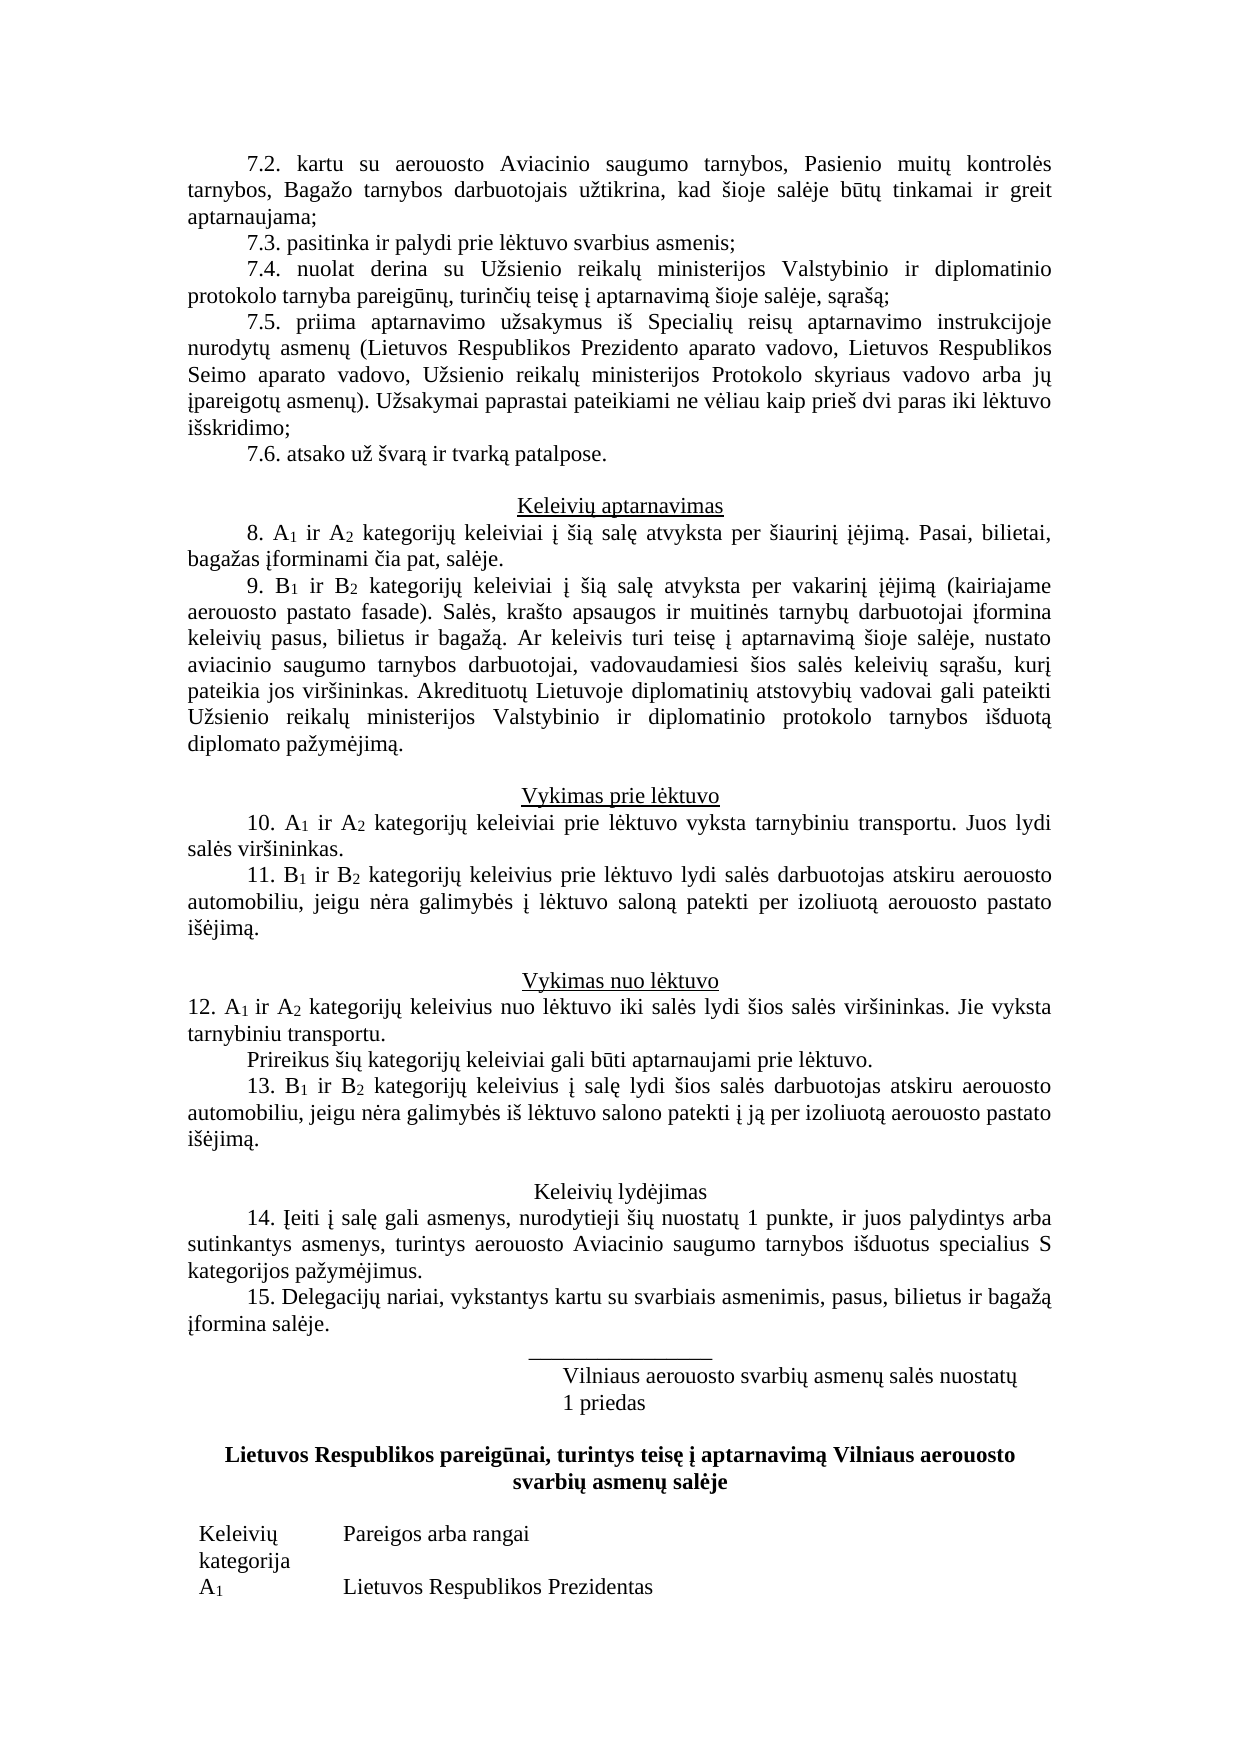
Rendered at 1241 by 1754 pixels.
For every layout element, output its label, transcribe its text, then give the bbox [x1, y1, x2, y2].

text 14. Įeiti į salę gali asmenys, nurodytieji šių nuostatų 1 punkte, ir juos palydintys arba sutinkantys asmenys, turintys aerouosto Aviacinio saugumo tarnybos išduotus specialius S kategorijos pažymėjimus. [187, 1204, 1053, 1283]
text 1 priedas [487, 1389, 1053, 1415]
text Lietuvos Respublikos pareigūnai, turintys teisę į aptarnavimą Vilniaus aerouosto svarbių asmenų salėje [187, 1441, 1053, 1494]
text Prireikus šių kategorijų keleiviai gali būti aptarnaujami prie lėktuvo. [187, 1046, 1053, 1072]
text 7.5. priima aptarnavimo užsakymus iš Specialių reisų aptarnavimo instrukcijoje nurodytų asmenų (Lietuvos Respublikos Prezidento aparato vadovo, Lietuvos Respublikos Seimo aparato vadovo, Užsienio reikalų ministerijos Protokolo skyriaus vadovo arba jų įpareigotų asmenų). Užsakymai paprastai pateikiami ne vėliau kaip prieš dvi paras iki lėktuvo išskridimo; [187, 308, 1053, 440]
subtitle Vykimas prie lėktuvo [187, 782, 1053, 809]
table_header Keleivių kategorija [188, 1520, 332, 1573]
subtitle Vykimas nuo lėktuvo [187, 967, 1053, 993]
text 8. A1 ir A2 kategorijų keleiviai į šią salę atvyksta per šiaurinį įėjimą. Pasai, bilietai, bagažas įforminami čia pat, salėje. [187, 519, 1053, 572]
text 11. B1 ir B2 kategorijų keleivius prie lėktuvo lydi salės darbuotojas atskiru aerouosto automobiliu, jeigu nėra galimybės į lėktuvo saloną patekti per izoliuotą aerouosto pastato išėjimą. [187, 862, 1053, 941]
text ________________ [187, 1336, 1053, 1362]
table_cell A1 [188, 1573, 332, 1599]
text 7.6. atsako už švarą ir tvarką patalpose. [187, 440, 1053, 466]
text 10. A1 ir A2 kategorijų keleiviai prie lėktuvo vyksta tarnybiniu transportu. Juos lydi salės viršininkas. [187, 809, 1053, 862]
text Vilniaus aerouosto svarbių asmenų salės nuostatų [487, 1362, 1053, 1389]
subtitle Keleivių aptarnavimas [187, 493, 1053, 519]
text 7.4. nuolat derina su Užsienio reikalų ministerijos Valstybinio ir diplomatinio protokolo tarnyba pareigūnų, turinčių teisę į aptarnavimą šioje salėje, sąrašą; [187, 255, 1053, 308]
table_header Pareigos arba rangai [332, 1520, 922, 1573]
table_cell Lietuvos Respublikos Prezidentas [332, 1573, 922, 1599]
text 9. B1 ir B2 kategorijų keleiviai į šią salę atvyksta per vakarinį įėjimą (kairiajame aerouosto pastato fasade). Salės, krašto apsaugos ir muitinės tarnybų darbuotojai įformina keleivių pasus, bilietus ir bagažą. Ar keleivis turi teisę į aptarnavimą šioje salėje, nustato aviacinio saugumo tarnybos darbuotojai, vadovaudamiesi šios salės keleivių sąrašu, kurį pateikia jos viršininkas. Akredituotų Lietuvoje diplomatinių atstovybių vadovai gali pateikti Užsienio reikalų ministerijos Valstybinio ir diplomatinio protokolo tarnybos išduotą diplomato pažymėjimą. [187, 572, 1053, 756]
text 7.2. kartu su aerouosto Aviacinio saugumo tarnybos, Pasienio muitų kontrolės tarnybos, Bagažo tarnybos darbuotojais užtikrina, kad šioje salėje būtų tinkamai ir greit aptarnaujama; [187, 150, 1053, 229]
text Keleivių lydėjimas [187, 1178, 1053, 1204]
text 15. Delegacijų nariai, vykstantys kartu su svarbiais asmenimis, pasus, bilietus ir bagažą įformina salėje. [187, 1283, 1053, 1336]
text 12. A1 ir A2 kategorijų keleivius nuo lėktuvo iki salės lydi šios salės viršininkas. Jie vyksta tarnybiniu transportu. [187, 993, 1053, 1046]
text 7.3. pasitinka ir palydi prie lėktuvo svarbius asmenis; [187, 229, 1053, 255]
text 13. B1 ir B2 kategorijų keleivius į salę lydi šios salės darbuotojas atskiru aerouosto automobiliu, jeigu nėra galimybės iš lėktuvo salono patekti į ją per izoliuotą aerouosto pastato išėjimą. [187, 1072, 1053, 1151]
